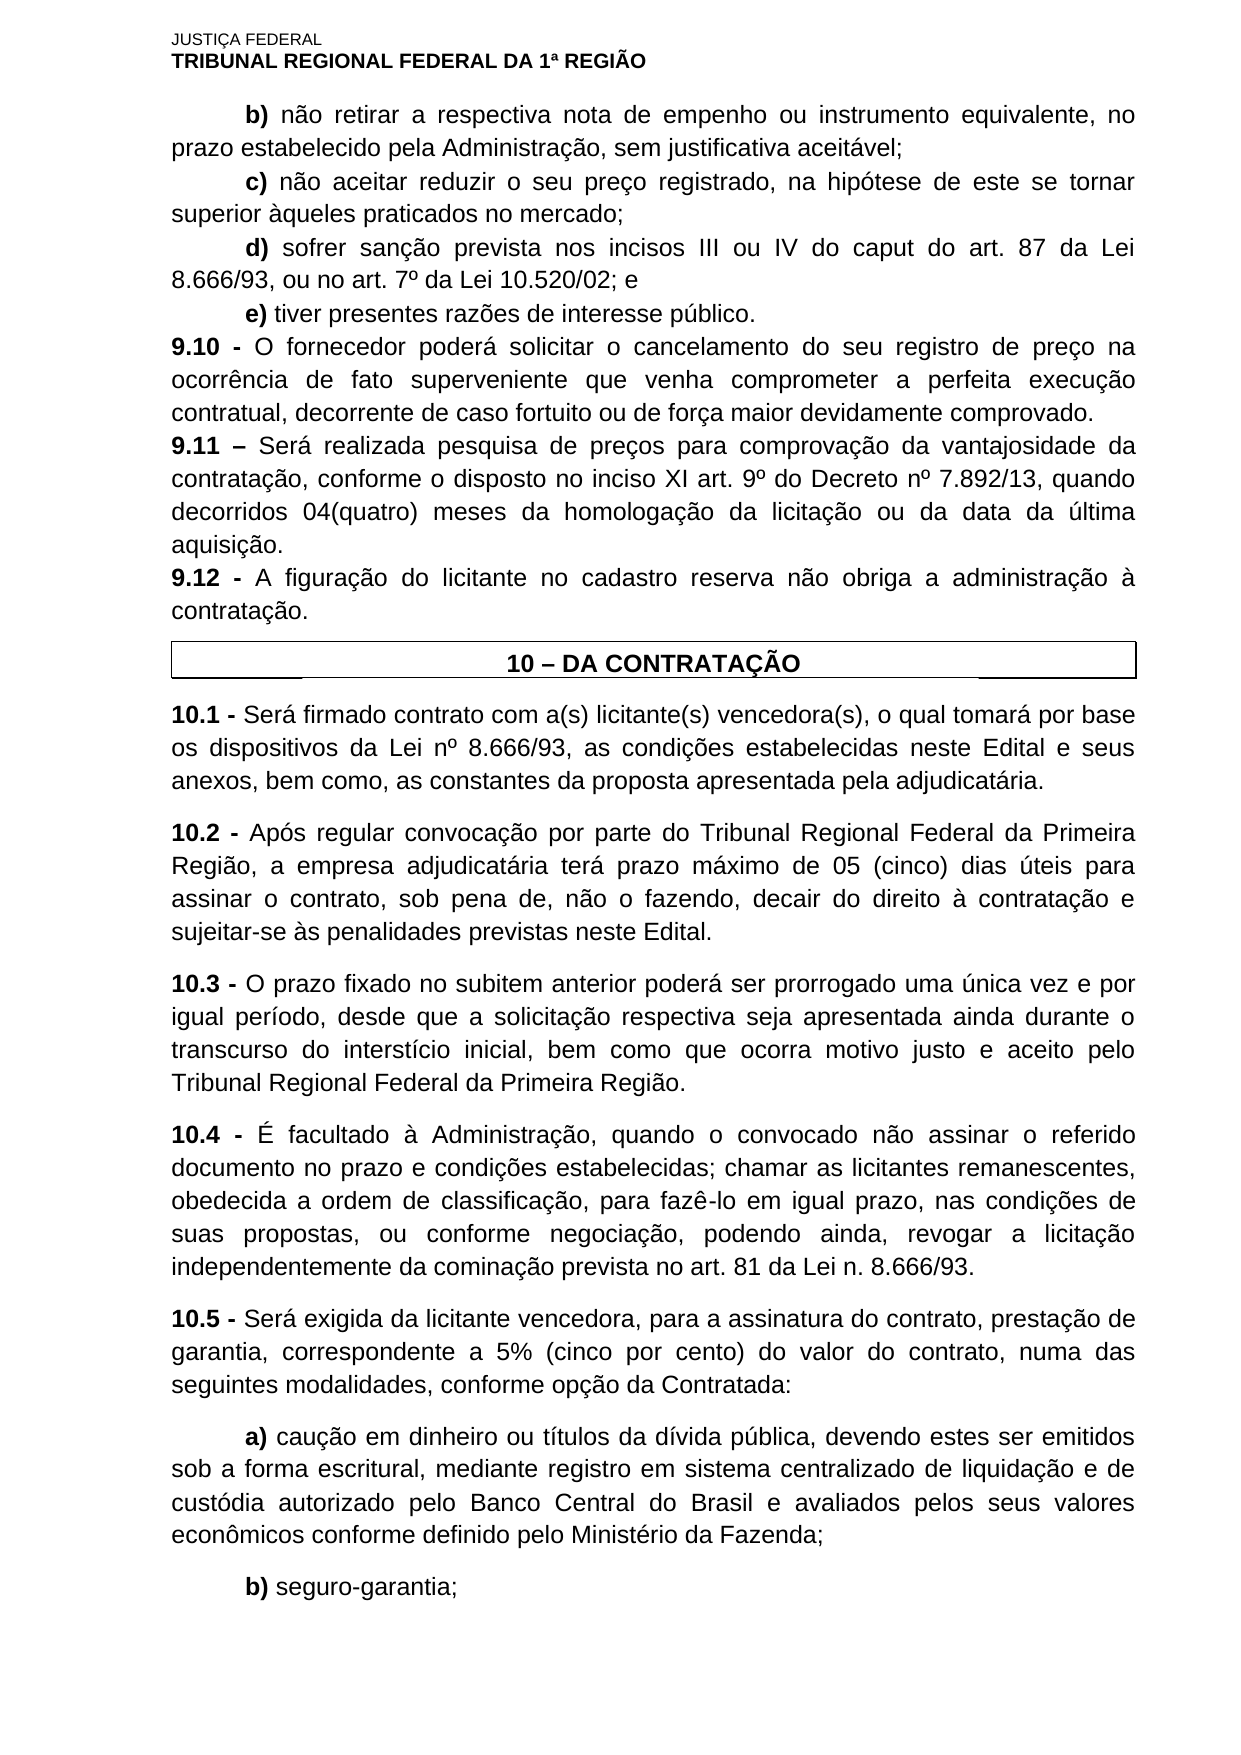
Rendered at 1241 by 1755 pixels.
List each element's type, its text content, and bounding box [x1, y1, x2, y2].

text a) caução em dinheiro ou títulos da dívida pública, devendo estes ser emitidos sob a forma escritural, mediante registro em sistema centralizado de liquidação e de custódia autorizado pelo Banco Central do Brasil e avaliados pelos seus valores econômicos conforme definido pelo Ministério da Fazenda; [171, 1421, 1137, 1549]
text d) sofrer sanção prevista nos incisos III ou IV do caput do art. 87 da Lei 8.666/93, ou no art. 7º da Lei 10.520/02; e [171, 232, 1137, 294]
text c) não aceitar reduzir o seu preço registrado, na hipótese de este se tornar superior àqueles praticados no mercado; [171, 166, 1137, 228]
text 10.2 - Após regular convocação por parte do Tribunal Regional Federal da Primeira Região, a empresa adjudicatária terá prazo máximo de 05 (cinco) dias úteis para assinar o contrato, sob pena de, não o fazendo, decair do direito à contratação e sujeitar-se às penalidades previstas neste Edital. [171, 818, 302, 946]
text 10 – DA CONTRATAÇÃO [172, 642, 302, 677]
text 9.11 – Será realizada pesquisa de preços para comprovação da vantajosidade da contratação, conforme o disposto no inciso XI art. 9º do Decreto nº 7.892/13, quando decorridos 04(quatro) meses da homologação da licitação ou da data da última aquisição. [171, 431, 1137, 558]
text 9.12 - A figuração do licitante no cadastro reserva não obriga a administração à contratação. [979, 563, 1137, 624]
text b) seguro-garantia; [171, 1572, 1137, 1601]
text 10.4 - É facultado à Administração, quando o convocado não assinar o referido documento no prazo e condições estabelecidas; chamar as licitantes remanescentes, obedecida a ordem de classificação, para fazê‑lo em igual prazo, nas condições de suas propostas, ou conforme negociação, podendo ainda, revogar a licitação independentemente da cominação prevista no art. 81 da Lei n. 8.666/93. [171, 1120, 302, 1281]
text 10.3 - O prazo fixado no subitem anterior poderá ser prorrogado uma única vez e por igual período, desde que a solicitação respectiva seja apresentada ainda durante o transcurso do interstício inicial, bem como que ocorra motivo justo e aceito pelo Tribunal Regional Federal da Primeira Região. [171, 969, 302, 1097]
text 10 – DA CONTRATAÇÃO [979, 642, 1135, 677]
text 10.3 - O prazo fixado no subitem anterior poderá ser prorrogado uma única vez e por igual período, desde que a solicitação respectiva seja apresentada ainda durante o transcurso do interstício inicial, bem como que ocorra motivo justo e aceito pelo Tribunal Regional Federal da Primeira Região. [979, 969, 1137, 1097]
text 10.5 - Será exigida da licitante vencedora, para a assinatura do contrato, prestação de garantia, correspondente a 5% (cinco por cento) do valor do contrato, numa das seguintes modalidades, conforme opção da Contratada: [171, 1304, 1137, 1398]
text 10.1 - Será firmado contrato com a(s) licitante(s) vencedora(s), o qual tomará por base os dispositivos da Lei nº 8.666/93, as condições estabelecidas neste Edital e seus anexos, bem como, as constantes da proposta apresentada pela adjudicatária. [171, 700, 302, 795]
text 10.2 - Após regular convocação por parte do Tribunal Regional Federal da Primeira Região, a empresa adjudicatária terá prazo máximo de 05 (cinco) dias úteis para assinar o contrato, sob pena de, não o fazendo, decair do direito à contratação e sujeitar-se às penalidades previstas neste Edital. [979, 818, 1137, 946]
text 9.12 - A figuração do licitante no cadastro reserva não obriga a administração à contratação. [171, 563, 302, 624]
text 9.10 - O fornecedor poderá solicitar o cancelamento do seu registro de preço na ocorrência de fato superveniente que venha comprometer a perfeita execução contratual, decorrente de caso fortuito ou de força maior devidamente comprovado. [171, 332, 1137, 426]
text 10.1 - Será firmado contrato com a(s) licitante(s) vencedora(s), o qual tomará por base os dispositivos da Lei nº 8.666/93, as condições estabelecidas neste Edital e seus anexos, bem como, as constantes da proposta apresentada pela adjudicatária. [979, 700, 1137, 795]
text e) tiver presentes razões de interesse público. [171, 298, 1137, 327]
text b) não retirar a respectiva nota de empenho ou instrumento equivalente, no prazo estabelecido pela Administração, sem justificativa aceitável; [171, 100, 1137, 162]
text 10.4 - É facultado à Administração, quando o convocado não assinar o referido documento no prazo e condições estabelecidas; chamar as licitantes remanescentes, obedecida a ordem de classificação, para fazê‑lo em igual prazo, nas condições de suas propostas, ou conforme negociação, podendo ainda, revogar a licitação independentemente da cominação prevista no art. 81 da Lei n. 8.666/93. [979, 1120, 1137, 1281]
